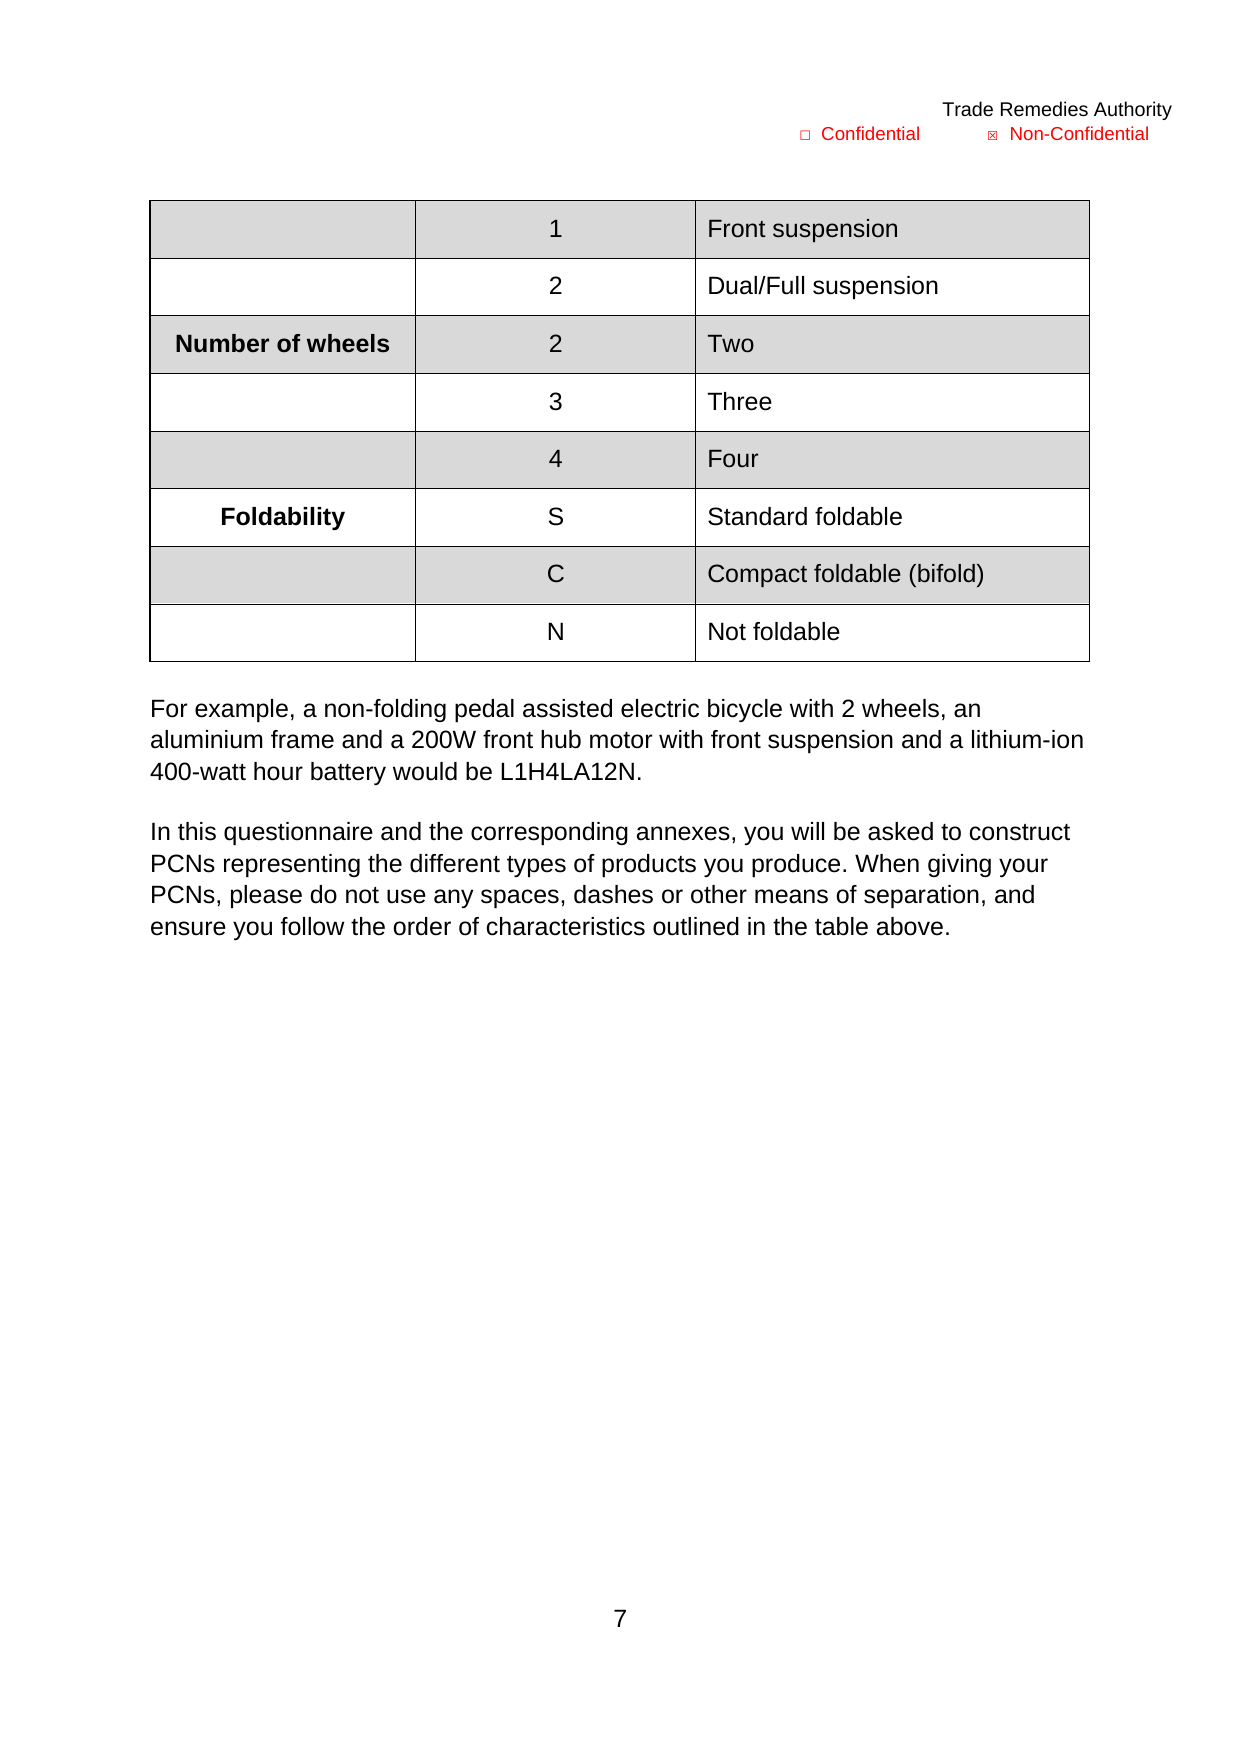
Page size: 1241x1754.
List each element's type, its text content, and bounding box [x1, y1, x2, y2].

table_cell [151, 201, 415, 258]
table_cell 2 [416, 316, 695, 373]
table_cell Four [696, 432, 1089, 488]
table_cell Compact foldable (bifold) [696, 547, 1089, 603]
table_cell Front suspension [696, 201, 1089, 258]
table_cell Number of wheels [151, 316, 415, 373]
table_cell N [416, 605, 695, 661]
table_cell Foldability [151, 489, 415, 546]
text For example, a non-folding pedal assisted electric bicycle with 2 wheels, an aluminium frame and a 200W front hub motor with front suspension and a lithium-ion 400-watt hour battery would be L1H4LA12N. [150, 694, 1090, 786]
table_cell S [416, 489, 695, 546]
table_cell C [416, 547, 695, 603]
table_cell 3 [416, 374, 695, 431]
table_cell 1 [416, 201, 695, 258]
table_cell [151, 547, 415, 603]
table_cell Three [696, 374, 1089, 431]
table_cell [151, 605, 415, 661]
table_cell Dual/Full suspension [696, 259, 1089, 315]
table_cell [151, 374, 415, 431]
text In this questionnaire and the corresponding annexes, you will be asked to construct PCNs representing the different types of products you produce. When giving your PCNs, please do not use any spaces, dashes or other means of separation, and ensure you follow the order of characteristics outlined in the table above. [150, 817, 1090, 941]
table_cell Not foldable [696, 605, 1089, 661]
table_cell [151, 432, 415, 488]
table_cell 4 [416, 432, 695, 488]
table_cell 2 [416, 259, 695, 315]
table_cell Standard foldable [696, 489, 1089, 546]
table_cell Two [696, 316, 1089, 373]
table_cell [151, 259, 415, 315]
